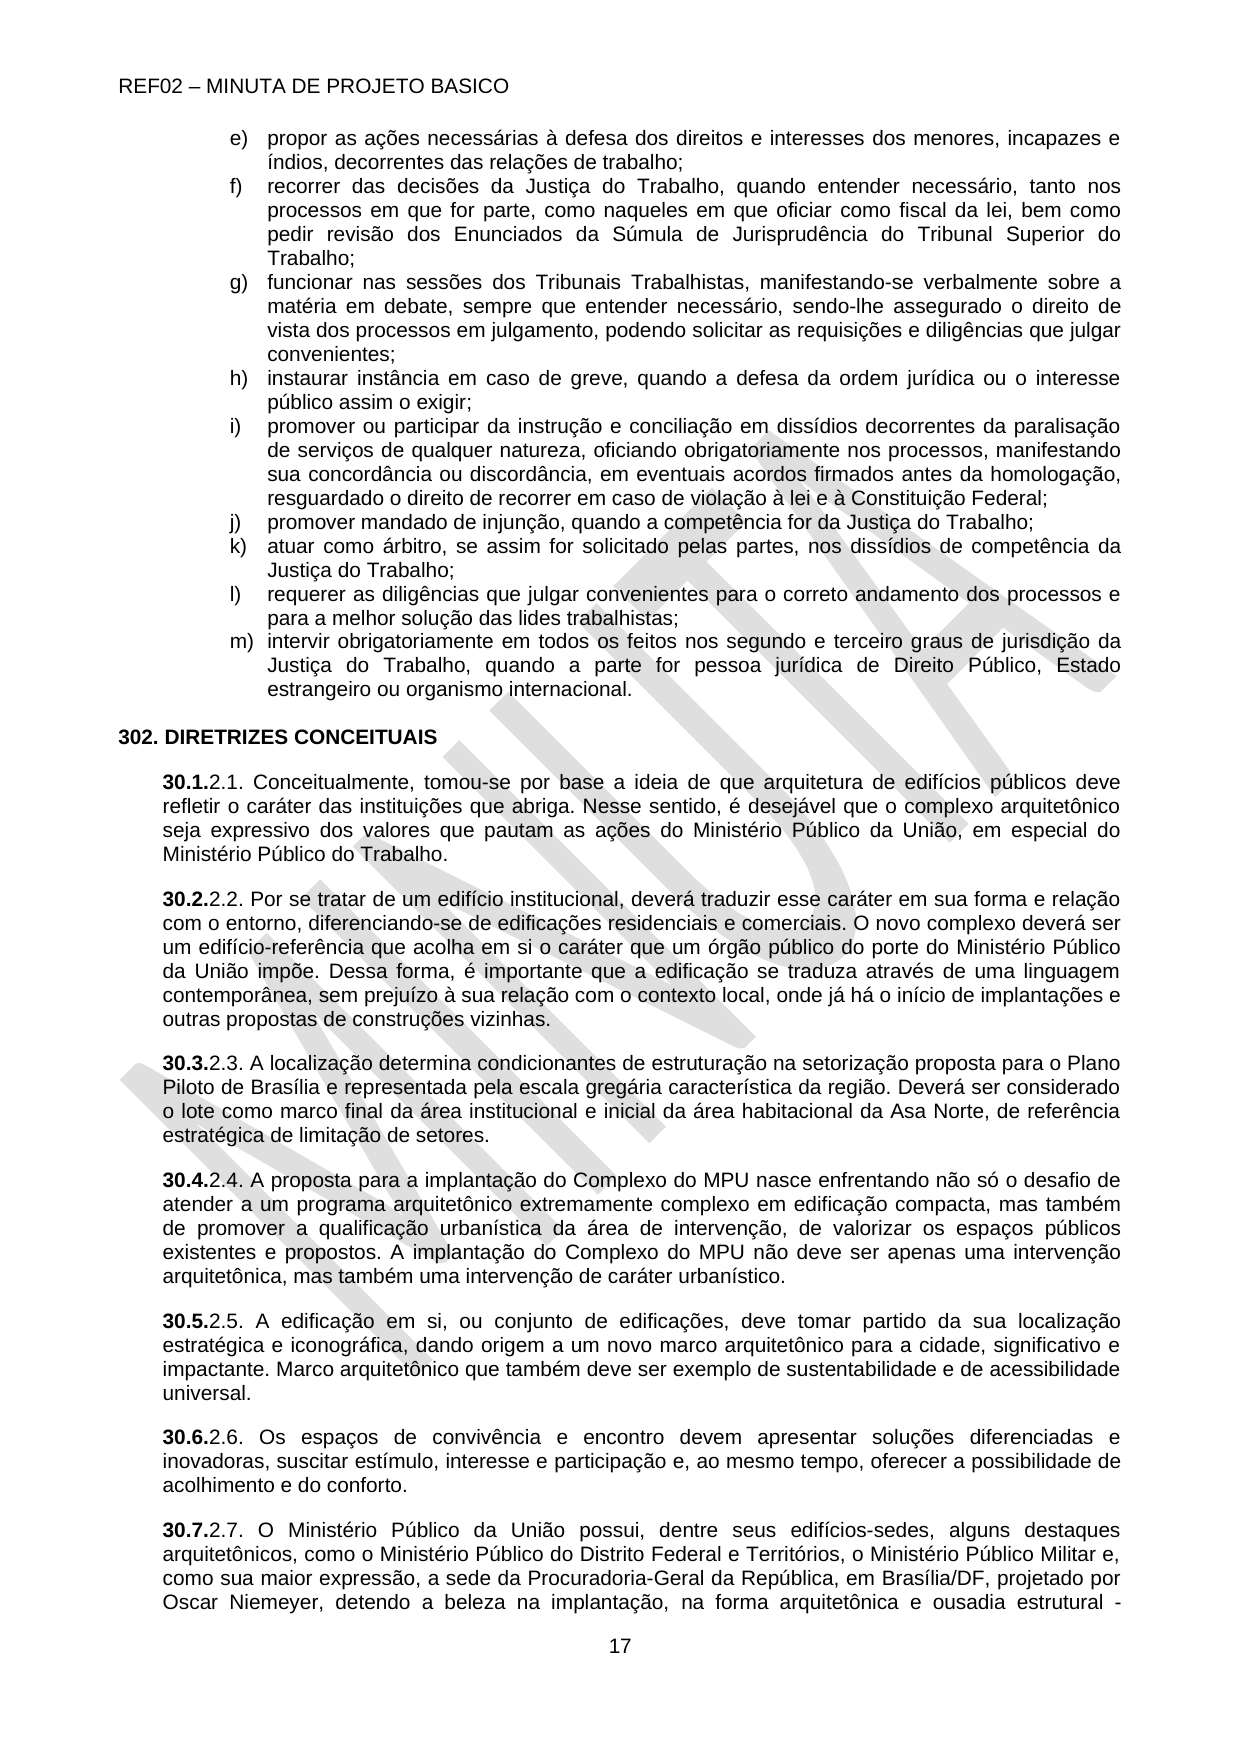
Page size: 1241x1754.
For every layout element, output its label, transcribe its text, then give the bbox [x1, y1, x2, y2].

list instaurar instância em caso de greve, quando a defesa da ordem jurídica ou o interesse público assim o exigir; [229, 366, 1122, 414]
list atuar como árbitro, se assim for solicitado pelas partes, nos dissídios de competência da Justiça do Trabalho; [916, 533, 1122, 581]
subtitle 2.1. Conceitualmente, tomou-se por base a ideia de que arquitetura de edifícios públicos deve refletir o caráter das instituições que abriga. Nesse sentido, é desejável que o complexo arquitetônico seja expressivo dos valores que pautam as ações do Ministério Público da União, em especial do Ministério Público do Trabalho. [491, 770, 643, 866]
subtitle 2.5. A edificação em si, ou conjunto de edificações, deve tomar partido da sua localização estratégica e iconográfica, dando origem a um novo marco arquitetônico para a cidade, significativo e impactante. Marco arquitetônico que também deve ser exemplo de sustentabilidade e de acessibilidade universal. [118, 1308, 1122, 1404]
subtitle 2.2. Por se tratar de um edifício institucional, deverá traduzir esse caráter em sua forma e relação com o entorno, diferenciando-se de edificações residenciais e comerciais. O novo complexo deverá ser um edifício-referência que acolha em si o caráter que um órgão público do porte do Ministério Público da União impõe. Dessa forma, é importante que a edificação se traduza através de uma linguagem contemporânea, sem prejuízo à sua relação com o contexto local, onde já há o início de implantações e outras propostas de construções vizinhas. [446, 905, 698, 1030]
subtitle 2.6. Os espaços de convivência e encontro devem apresentar soluções diferenciadas e inovadoras, suscitar estímulo, interesse e participação e, ao mesmo tempo, oferecer a possibilidade de acolhimento e do conforto. [118, 1425, 1122, 1497]
list atuar como árbitro, se assim for solicitado pelas partes, nos dissídios de competência da Justiça do Trabalho; [229, 533, 665, 581]
subtitle 2.1. Conceitualmente, tomou-se por base a ideia de que arquitetura de edifícios públicos deve refletir o caráter das instituições que abriga. Nesse sentido, é desejável que o complexo arquitetônico seja expressivo dos valores que pautam as ações do Ministério Público da União, em especial do Ministério Público do Trabalho. [118, 770, 550, 866]
list requerer as diligências que julgar convenientes para o correto andamento dos processos e para a melhor solução das lides trabalhistas; [984, 581, 1122, 629]
list recorrer das decisões da Justiça do Trabalho, quando entender necessário, tanto nos processos em que for parte, como naqueles em que oficiar como fiscal da lei, bem como pedir revisão dos Enunciados da Súmula de Jurisprudência do Tribunal Superior do Trabalho; [229, 174, 1122, 270]
subtitle 2.2. Por se tratar de um edifício institucional, deverá traduzir esse caráter em sua forma e relação com o entorno, diferenciando-se de edificações residenciais e comerciais. O novo complexo deverá ser um edifício-referência que acolha em si o caráter que um órgão público do porte do Ministério Público da União impõe. Dessa forma, é importante que a edificação se traduza através de uma linguagem contemporânea, sem prejuízo à sua relação com o contexto local, onde já há o início de implantações e outras propostas de construções vizinhas. [608, 887, 1122, 1030]
list promover ou participar da instrução e conciliação em dissídios decorrentes da paralisação de serviços de qualquer natureza, oficiando obrigatoriamente nos processos, manifestando sua concordância ou discordância, em eventuais acordos firmados antes da homologação, resguardado o direito de recorrer em caso de violação à lei e à Constituição Federal; [229, 414, 1122, 509]
list requerer as diligências que julgar convenientes para o correto andamento dos processos e para a melhor solução das lides trabalhistas; [874, 581, 968, 629]
subtitle 2.2. Por se tratar de um edifício institucional, deverá traduzir esse caráter em sua forma e relação com o entorno, diferenciando-se de edificações residenciais e comerciais. O novo complexo deverá ser um edifício-referência que acolha em si o caráter que um órgão público do porte do Ministério Público da União impõe. Dessa forma, é importante que a edificação se traduza através de uma linguagem contemporânea, sem prejuízo à sua relação com o contexto local, onde já há o início de implantações e outras propostas de construções vizinhas. [329, 887, 535, 1030]
list promover mandado de injunção, quando a competência for da Justiça do Trabalho; [735, 509, 808, 533]
subtitle 2.2. Por se tratar de um edifício institucional, deverá traduzir esse caráter em sua forma e relação com o entorno, diferenciando-se de edificações residenciais e comerciais. O novo complexo deverá ser um edifício-referência que acolha em si o caráter que um órgão público do porte do Ministério Público da União impõe. Dessa forma, é importante que a edificação se traduza através de uma linguagem contemporânea, sem prejuízo à sua relação com o contexto local, onde já há o início de implantações e outras propostas de construções vizinhas. [478, 887, 655, 976]
subtitle 2.3. A localização determina condicionantes de estruturação na setorização proposta para o Plano Piloto de Brasília e representada pela escala gregária característica da região. Deverá ser considerado o lote como marco final da área institucional e inicial da área habitacional da Asa Norte, de referência estratégica de limitação de setores. [118, 1051, 360, 1147]
subtitle 2.3. A localização determina condicionantes de estruturação na setorização proposta para o Plano Piloto de Brasília e representada pela escala gregária característica da região. Deverá ser considerado o lote como marco final da área institucional e inicial da área habitacional da Asa Norte, de referência estratégica de limitação de setores. [336, 1051, 446, 1147]
list intervir obrigatoriamente em todos os feitos nos segundo e terceiro graus de jurisdição da Justiça do Trabalho, quando a parte for pessoa jurídica de Direito Público, Estado estrangeiro ou organismo internacional. [775, 629, 926, 701]
subtitle [720, 725, 854, 749]
list propor as ações necessárias à defesa dos direitos e interesses dos menores, incapazes e índios, decorrentes das relações de trabalho; [229, 126, 1122, 174]
subtitle 2. DIRETRIZES CONCEITUAIS [118, 725, 526, 749]
subtitle 2.1. Conceitualmente, tomou-se por base a ideia de que arquitetura de edifícios públicos deve refletir o caráter das instituições que abriga. Nesse sentido, é desejável que o complexo arquitetônico seja expressivo dos valores que pautam as ações do Ministério Público da União, em especial do Ministério Público do Trabalho. [588, 770, 805, 866]
subtitle 2.1. Conceitualmente, tomou-se por base a ideia de que arquitetura de edifícios públicos deve refletir o caráter das instituições que abriga. Nesse sentido, é desejável que o complexo arquitetônico seja expressivo dos valores que pautam as ações do Ministério Público da União, em especial do Ministério Público do Trabalho. [765, 770, 1122, 866]
subtitle 2.4. A proposta para a implantação do Complexo do MPU nasce enfrentando não só o desafio de atender a um programa arquitetônico extremamente complexo em edificação compacta, mas também de promover a qualificação urbanística da área de intervenção, de valorizar os espaços públicos existentes e propostos. A implantação do Complexo do MPU não deve ser apenas uma intervenção arquitetônica, mas também uma intervenção de caráter urbanístico. [243, 1168, 1122, 1288]
subtitle [978, 725, 1122, 749]
list promover mandado de injunção, quando a competência for da Justiça do Trabalho; [229, 509, 689, 533]
subtitle 2.7. O Ministério Público da União possui, dentre seus edifícios-sedes, alguns destaques arquitetônicos, como o Ministério Público do Distrito Federal e Territórios, o Ministério Público Militar e, como sua maior expressão, a sede da Procuradoria-Geral da República, em Brasília/DF, projetado por Oscar Niemeyer, detendo a beleza na implantação, na forma arquitetônica e ousadia estrutural [118, 1518, 1122, 1614]
list intervir obrigatoriamente em todos os feitos nos segundo e terceiro graus de jurisdição da Justiça do Trabalho, quando a parte for pessoa jurídica de Direito Público, Estado estrangeiro ou organismo internacional. [948, 629, 1122, 701]
list intervir obrigatoriamente em todos os feitos nos segundo e terceiro graus de jurisdição da Justiça do Trabalho, quando a parte for pessoa jurídica de Direito Público, Estado estrangeiro ou organismo internacional. [624, 629, 806, 701]
list requerer as diligências que julgar convenientes para o correto andamento dos processos e para a melhor solução das lides trabalhistas; [727, 581, 875, 629]
list atuar como árbitro, se assim for solicitado pelas partes, nos dissídios de competência da Justiça do Trabalho; [708, 533, 841, 581]
list promover mandado de injunção, quando a competência for da Justiça do Trabalho; [882, 509, 1122, 533]
subtitle [543, 725, 703, 749]
subtitle [871, 725, 960, 749]
subtitle 2.2. Por se tratar de um edifício institucional, deverá traduzir esse caráter em sua forma e relação com o entorno, diferenciando-se de edificações residenciais e comerciais. O novo complexo deverá ser um edifício-referência que acolha em si o caráter que um órgão público do porte do Ministério Público da União impõe. Dessa forma, é importante que a edificação se traduza através de uma linguagem contemporânea, sem prejuízo à sua relação com o contexto local, onde já há o início de implantações e outras propostas de construções vizinhas. [118, 887, 426, 1030]
list requerer as diligências que julgar convenientes para o correto andamento dos processos e para a melhor solução das lides trabalhistas; [229, 581, 734, 629]
subtitle 2.4. A proposta para a implantação do Complexo do MPU nasce enfrentando não só o desafio de atender a um programa arquitetônico extremamente complexo em edificação compacta, mas também de promover a qualificação urbanística da área de intervenção, de valorizar os espaços públicos existentes e propostos. A implantação do Complexo do MPU não deve ser apenas uma intervenção arquitetônica, mas também uma intervenção de caráter urbanístico. [118, 1168, 326, 1288]
subtitle 2.3. A localização determina condicionantes de estruturação na setorização proposta para o Plano Piloto de Brasília e representada pela escala gregária característica da região. Deverá ser considerado o lote como marco final da área institucional e inicial da área habitacional da Asa Norte, de referência estratégica de limitação de setores. [493, 1051, 1122, 1147]
subtitle 2.3. A localização determina condicionantes de estruturação na setorização proposta para o Plano Piloto de Brasília e representada pela escala gregária característica da região. Deverá ser considerado o lote como marco final da área institucional e inicial da área habitacional da Asa Norte, de referência estratégica de limitação de setores. [386, 1051, 549, 1147]
list atuar como árbitro, se assim for solicitado pelas partes, nos dissídios de competência da Justiça do Trabalho; [840, 533, 937, 581]
list intervir obrigatoriamente em todos os feitos nos segundo e terceiro graus de jurisdição da Justiça do Trabalho, quando a parte for pessoa jurídica de Direito Público, Estado estrangeiro ou organismo internacional. [229, 629, 655, 701]
list funcionar nas sessões dos Tribunais Trabalhistas, manifestando-se verbalmente sobre a matéria em debate, sempre que entender necessário, sendo-lhe assegurado o direito de vista dos processos em julgamento, podendo solicitar as requisições e diligências que julgar convenientes; [229, 270, 1122, 366]
